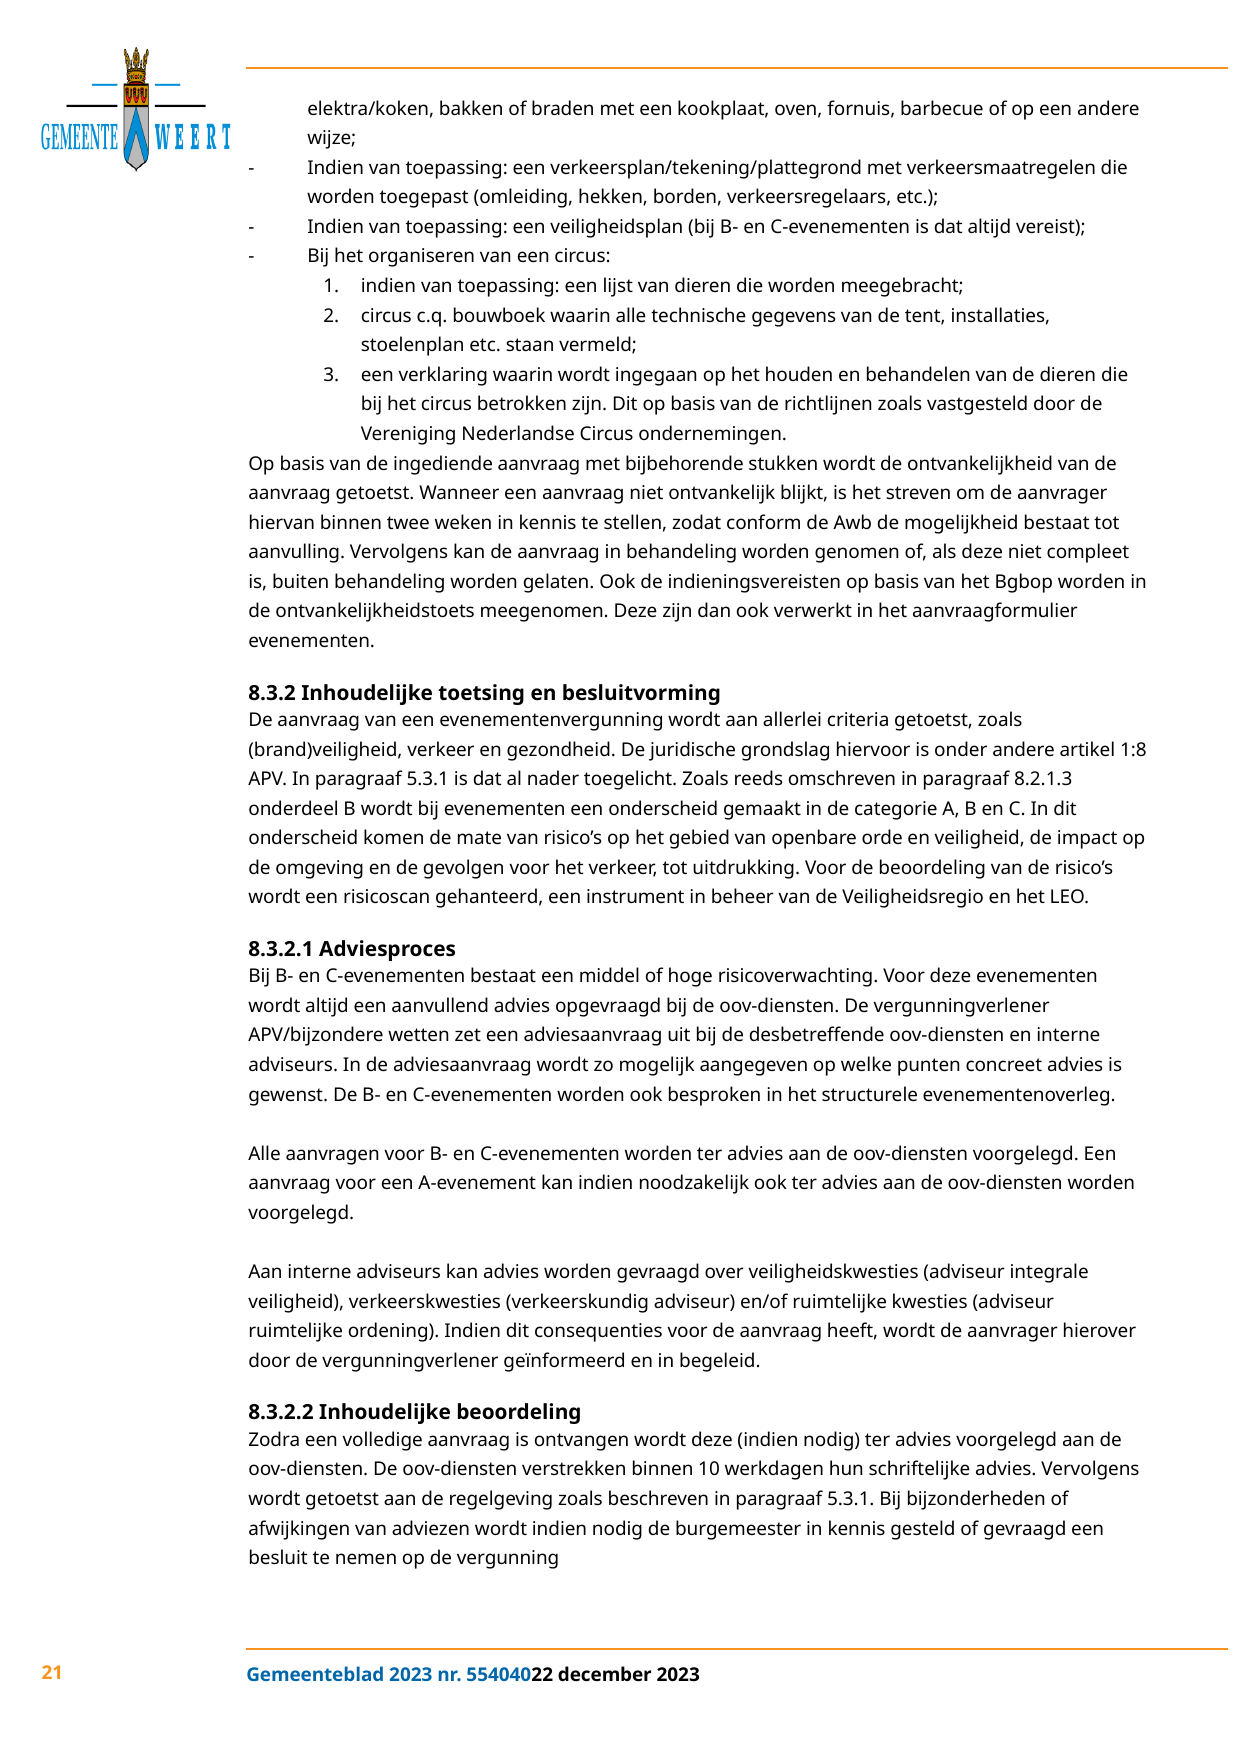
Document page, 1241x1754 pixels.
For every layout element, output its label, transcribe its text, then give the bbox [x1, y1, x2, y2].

list indien van toepassing: een lijst van dieren die worden meegebracht; [323, 272, 1152, 298]
picture [41, 47, 231, 172]
text 8.3.2.2 Inhoudelijke beoordeling [248, 1397, 1152, 1426]
list circus c.q. bouwboek waarin alle technische gegevens van de tent, installaties, stoelenplan etc. staan vermeld; [323, 302, 1152, 357]
text Bij B- en C-evenementen bestaat een middel of hoge risicoverwachting. Voor deze evenementen wordt altijd een aanvullend advies opgevraagd bij de oov-diensten. De vergunningverlener APV/bijzondere wetten zet een adviesaanvraag uit bij de desbetreffende oov-diensten en interne adviseurs. In de adviesaanvraag wordt zo mogelijk aangegeven op welke punten concreet advies is gewenst. De B- en C-evenementen worden ook besproken in het structurele evenementenoverleg. [248, 962, 1152, 1107]
list Indien van toepassing: een verkeersplan/tekening/plattegrond met verkeersmaatregelen die worden toegepast (omleiding, hekken, borden, verkeersregelaars, etc.); [248, 154, 1152, 209]
text 8.3.2.1 Adviesproces [248, 934, 1152, 962]
list Indien van toepassing: een veiligheidsplan (bij B- en C-evenementen is dat altijd vereist); [248, 213, 1152, 239]
list Bij het organiseren van een circus: [248, 243, 1152, 268]
text Op basis van de ingediende aanvraag met bijbehorende stukken wordt de ontvankelijkheid van de aanvraag getoetst. Wanneer een aanvraag niet ontvankelijk blijkt, is het streven om de aanvrager hiervan binnen twee weken in kennis te stellen, zodat conform de Awb de mogelijkheid bestaat tot aanvulling. Vervolgens kan de aanvraag in behandeling worden genomen of, als deze niet compleet is, buiten behandeling worden gelaten. Ook de indieningsvereisten op basis van het Bgbop worden in de ontvankelijkheidstoets meegenomen. Deze zijn dan ook verwerkt in het aanvraagformulier evenementen. [248, 450, 1152, 653]
text 8.3.2 Inhoudelijke toetsing en besluitvorming [248, 678, 1152, 706]
list elektra/koken, bakken of braden met een kookplaat, oven, fornuis, barbecue of op een andere wijze; [248, 95, 1152, 150]
text De aanvraag van een evenementenvergunning wordt aan allerlei criteria getoetst, zoals (brand)veiligheid, verkeer en gezondheid. De juridische grondslag hiervoor is onder andere artikel 1:8 APV. In paragraaf 5.3.1 is dat al nader toegelicht. Zoals reeds omschreven in paragraaf 8.2.1.3 onderdeel B wordt bij evenementen een onderscheid gemaakt in de categorie A, B en C. In dit onderscheid komen de mate van risico’s op het gebied van openbare orde en veiligheid, de impact op de omgeving en de gevolgen voor het verkeer, tot uitdrukking. Voor de beoordeling van de risico’s wordt een risicoscan gehanteerd, een instrument in beheer van de Veiligheidsregio en het LEO. [248, 706, 1152, 909]
text Alle aanvragen voor B- en C-evenementen worden ter advies aan de oov-diensten voorgelegd. Een aanvraag voor een A-evenement kan indien noodzakelijk ook ter advies aan de oov-diensten worden voorgelegd. [248, 1140, 1152, 1225]
text Aan interne adviseurs kan advies worden gevraagd over veiligheidskwesties (adviseur integrale veiligheid), verkeerskwesties (verkeerskundig adviseur) en/of ruimtelijke kwesties (adviseur ruimtelijke ordening). Indien dit consequenties voor de aanvraag heeft, wordt de aanvrager hierover door de vergunningverlener geïnformeerd en in begeleid. [248, 1258, 1152, 1373]
list een verklaring waarin wordt ingegaan op het houden en behandelen van de dieren die bij het circus betrokken zijn. Dit op basis van de richtlijnen zoals vastgesteld door de Vereniging Nederlandse Circus ondernemingen. [323, 361, 1152, 446]
text Zodra een volledige aanvraag is ontvangen wordt deze (indien nodig) ter advies voorgelegd aan de oov-diensten. De oov-diensten verstrekken binnen 10 werkdagen hun schriftelijke advies. Vervolgens wordt getoetst aan de regelgeving zoals beschreven in paragraaf 5.3.1. Bij bijzonderheden of afwijkingen van adviezen wordt indien nodig de burgemeester in kennis gesteld of gevraagd een besluit te nemen op de vergunning [248, 1426, 1152, 1570]
